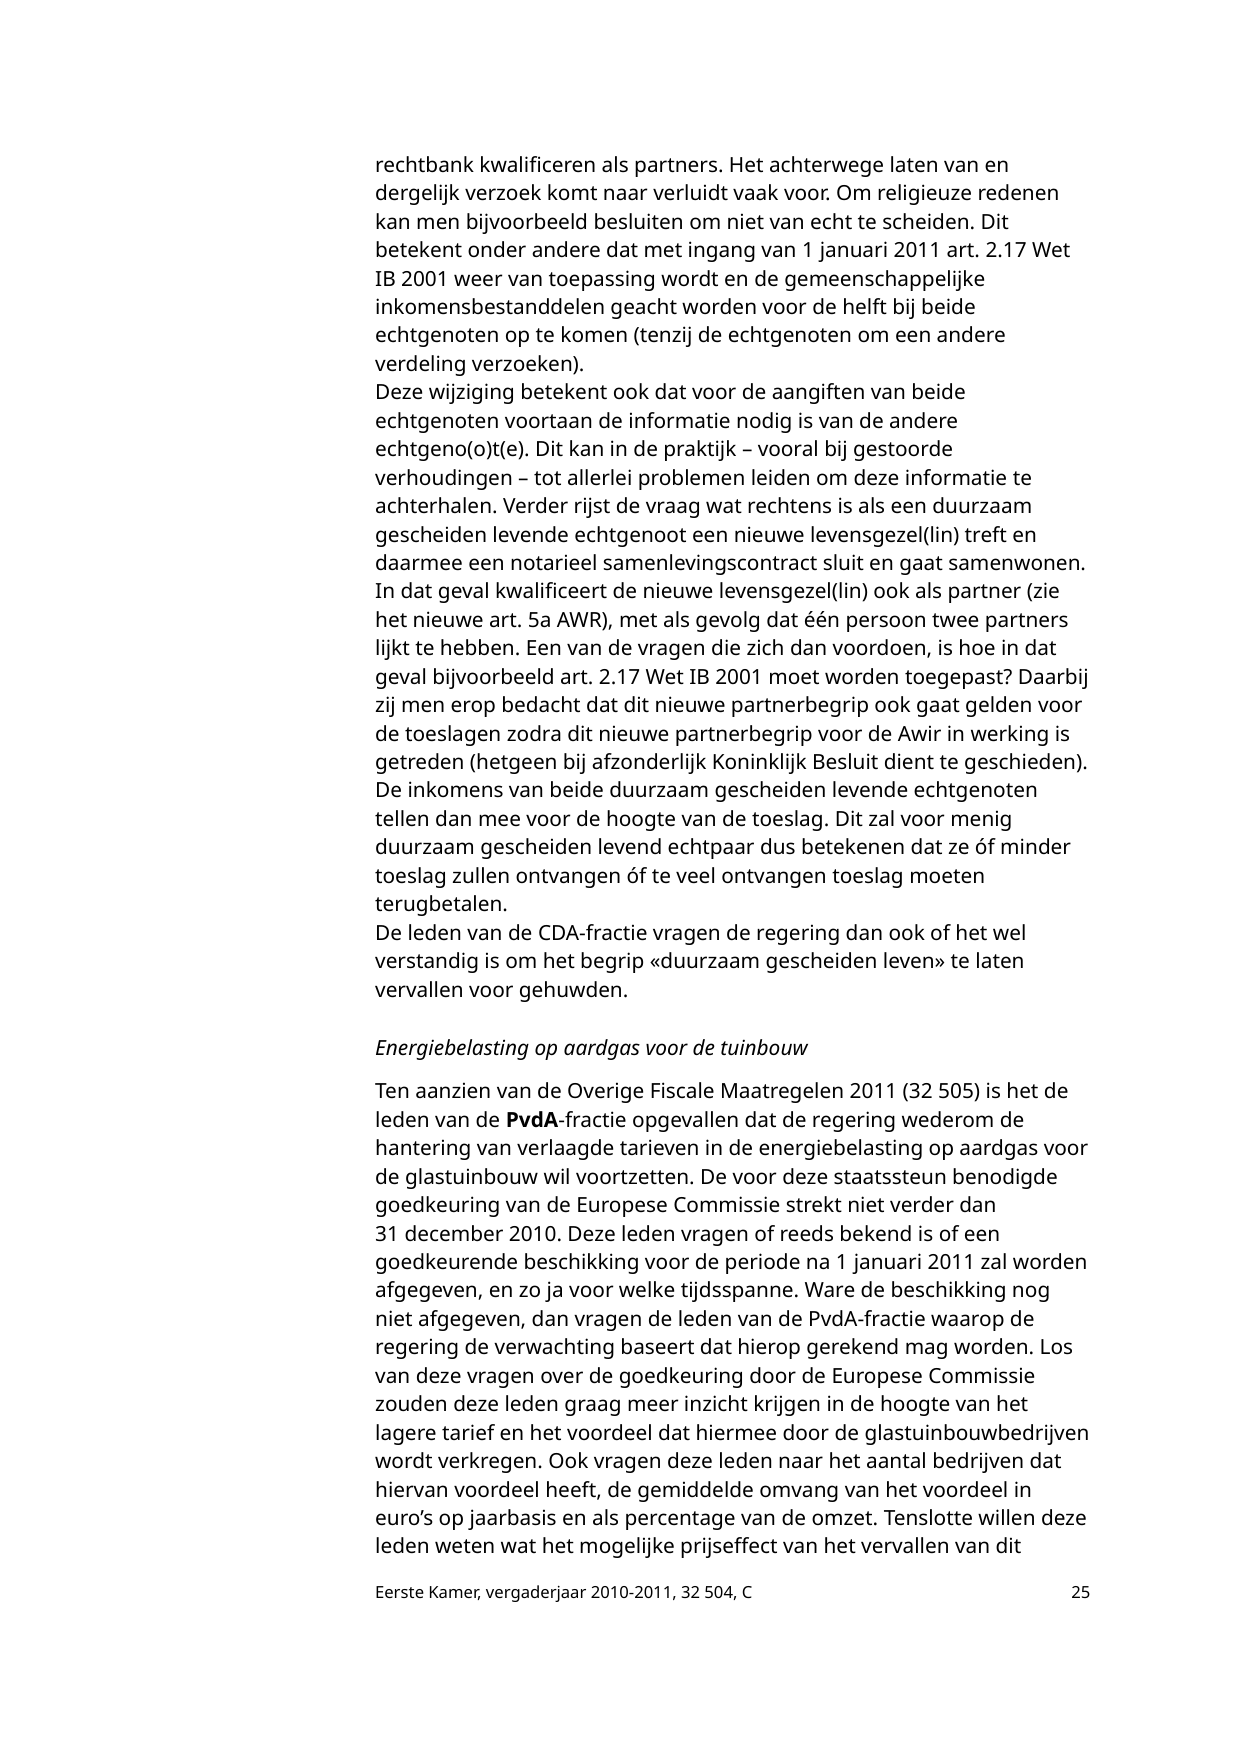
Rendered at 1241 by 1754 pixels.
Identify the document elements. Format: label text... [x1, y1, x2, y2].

text Deze wijziging betekent ook dat voor de aangiften van beide echtgenoten voortaan de informatie nodig is van de andere echtgeno(o)t(e). Dit kan in de praktijk – vooral bij gestoorde verhoudingen – tot allerlei problemen leiden om deze informatie te achterhalen. Verder rijst de vraag wat rechtens is als een duurzaam gescheiden levende echtgenoot een nieuwe levensgezel(lin) treft en daarmee een notarieel samenlevingscontract sluit en gaat samenwonen. In dat geval kwalificeert de nieuwe levensgezel(lin) ook als partner (zie het nieuwe art. 5a AWR), met als gevolg dat één persoon twee partners lijkt te hebben. Een van de vragen die zich dan voordoen, is hoe in dat geval bijvoorbeeld art. 2.17 Wet IB 2001 moet worden toegepast? Daarbij zij men erop bedacht dat dit nieuwe partnerbegrip ook gaat gelden voor de toeslagen zodra dit nieuwe partnerbegrip voor de Awir in werking is getreden (hetgeen bij afzonderlijk Koninklijk Besluit dient te geschieden). De inkomens van beide duurzaam gescheiden levende echtgenoten tellen dan mee voor de hoogte van de toeslag. Dit zal voor menig duurzaam gescheiden levend echtpaar dus betekenen dat ze óf minder toeslag zullen ontvangen óf te veel ontvangen toeslag moeten terugbetalen. [375, 764, 1090, 1304]
text Ofschoon het nieuwe partnerbegrip per 1 januari 2011 geen onderdeel vormt van het Belastingpakket 2011, maar van de vorig jaar al aanvaarde Fiscale vereenvoudigingswet 2010, dienen zich thans een aantal belangrijke problemen aan, waarop de leden van de CDA-fractie de regering om een reactie vragen. Deze problemen hangen samen met het vervallen per 1 januari 2011 van het aloude concept «duurzaam gescheiden leven». Dit betekent dat vanaf 1 januari 2011 duurzaam gescheiden levende echtgenoten die geen formeel verzoek tot echtscheiding of scheiding van tafel en bed hebben gedaan bij de rechtbank kwalificeren als partners. Het achterwege laten van en dergelijk verzoek komt naar verluidt vaak voor. Om religieuze redenen kan men bijvoorbeeld besluiten om niet van echt te scheiden. Dit betekent onder andere dat met ingang van 1 januari 2011 art. 2.17 Wet IB 2001 weer van toepassing wordt en de gemeenschappelijke inkomensbestanddelen geacht worden voor de helft bij beide echtgenoten op te komen (tenzij de echtgenoten om een andere verdeling verzoeken). [375, 280, 1090, 764]
text Ten aanzien van de Overige Fiscale Maatregelen 2011 (32 505) is het de leden van de PvdA-fractie opgevallen dat de regering wederom de hantering van verlaagde tarieven in de energiebelasting op aardgas voor de glastuinbouw wil voortzetten. De voor deze staatssteun benodigde goedkeuring van de Europese Commissie strekt niet verder dan 31 december 2010. Deze leden vragen of reeds bekend is of een goedkeurende beschikking voor de periode na 1 januari 2011 zal worden afgegeven, en zo ja voor welke tijdsspanne. Ware de beschikking nog niet afgegeven, dan vragen de leden van de PvdA-fractie waarop de regering de verwachting baseert dat hierop gerekend mag worden. Los van deze vragen over de goedkeuring door de Europese Commissie zouden deze leden graag meer inzicht krijgen in de hoogte van het lagere tarief en het voordeel dat hiermee door de glastuinbouwbedrijven wordt verkregen. Ook vragen deze leden naar het aantal bedrijven dat hiervan voordeel heeft, de gemiddelde omvang van het voordeel in euro’s op jaarbasis en als percentage van de omzet. Tenslotte willen deze leden weten wat het mogelijke prijseffect van het vervallen van dit belastingvoordeel zou zijn en of in het buitenland, met name in landen met substantiële exporten van tuinbouwproducten soortgelijke belastingvoordelen van toepassing zijn. [375, 1463, 1090, 1548]
text De leden van de CDA-fractie vragen de regering dan ook of het wel verstandig is om het begrip «duurzaam gescheiden leven» te laten vervallen voor gehuwden. [375, 1304, 1090, 1389]
text Energiebelasting op aardgas voor de tuinbouw [375, 1419, 1090, 1448]
text Verwacht de regering dat als gevolg van deze wetswijziging fiscaal geïndiceerde echtscheidingen zich zullen gaan voordoen? [375, 150, 1090, 207]
text Nieuw partnerbegrip per 1 januari 2011 [375, 237, 1090, 265]
